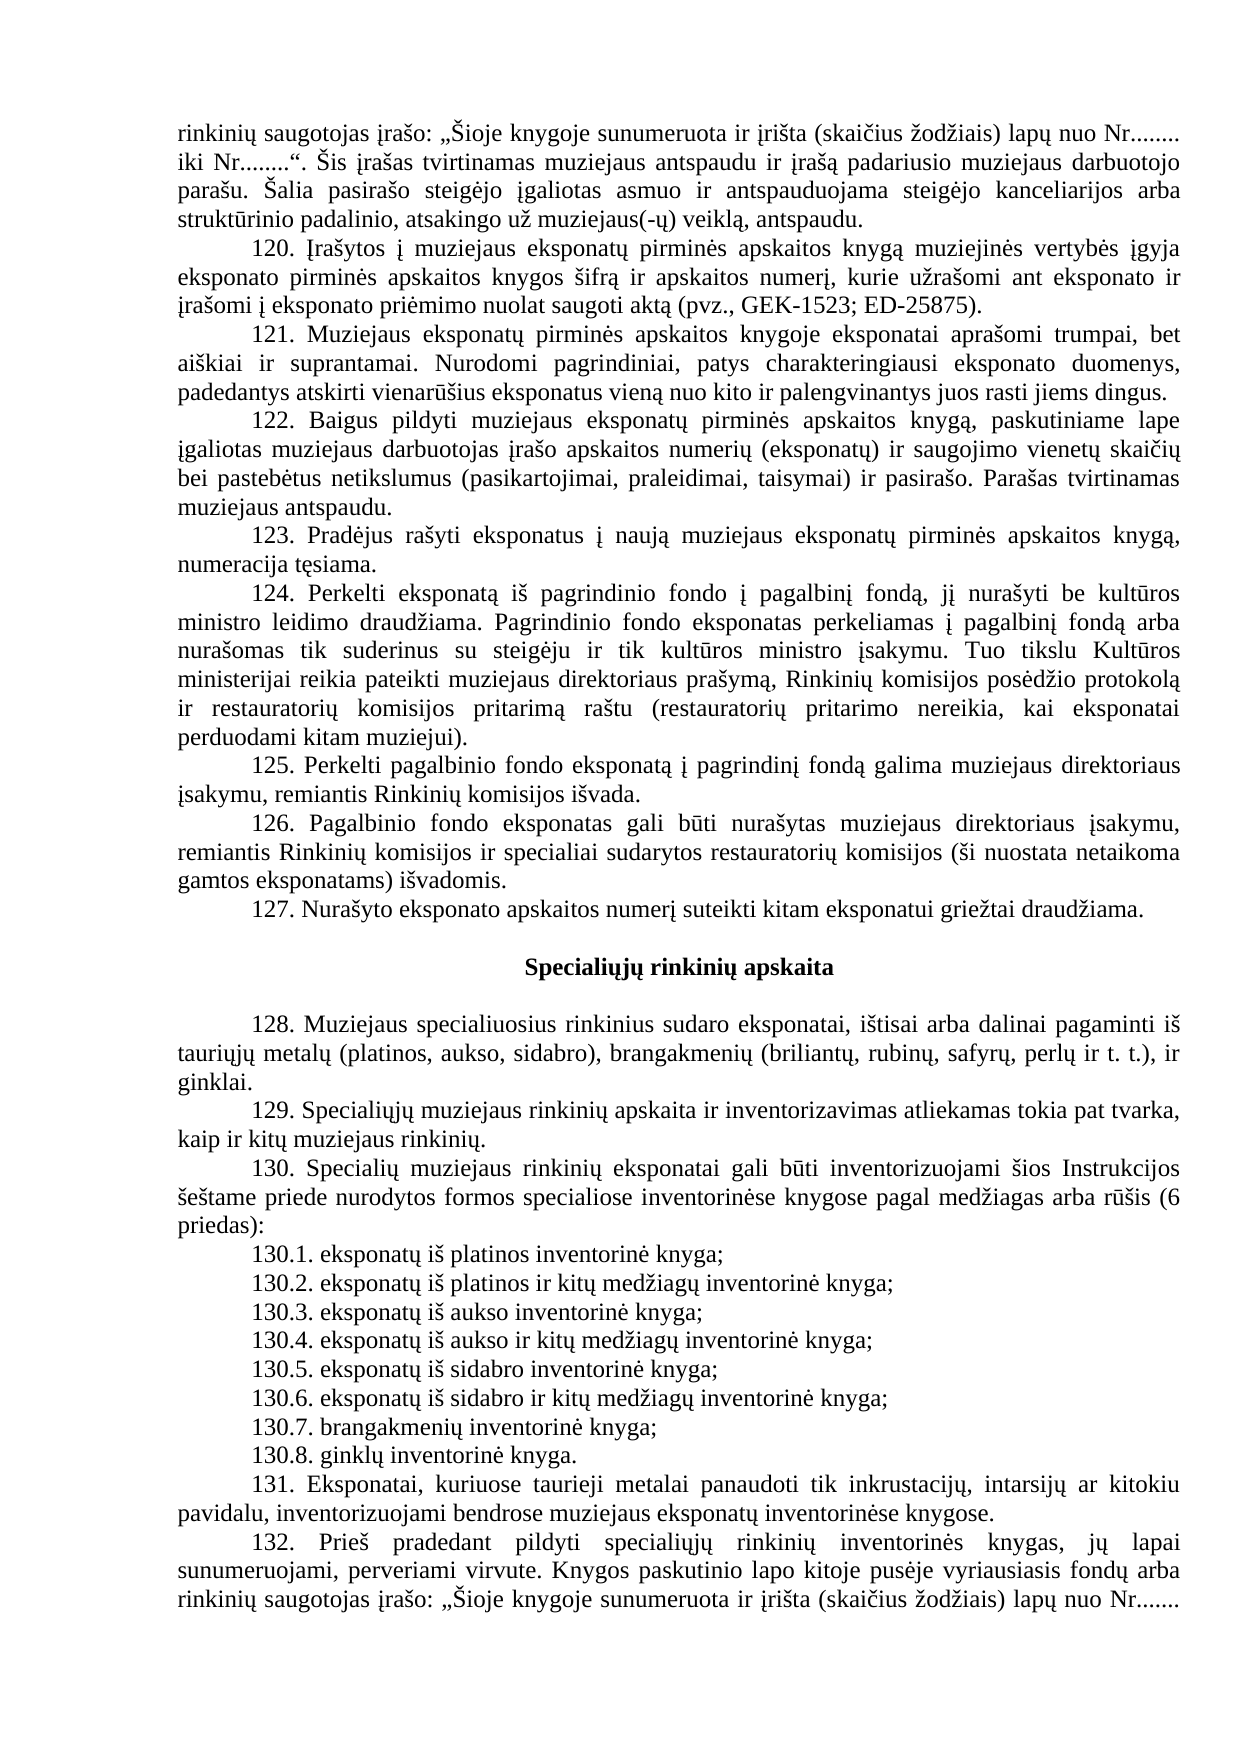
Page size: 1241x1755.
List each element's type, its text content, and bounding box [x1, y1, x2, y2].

text 130.1. eksponatų iš platinos inventorinė knyga; [177, 1239, 1181, 1268]
text 130.5. eksponatų iš sidabro inventorinė knyga; [177, 1354, 1181, 1383]
text 120. Įrašytos į muziejaus eksponatų pirminės apskaitos knygą muziejinės vertybės įgyja eksponato pirminės apskaitos knygos šifrą ir apskaitos numerį, kurie užrašomi ant eksponato ir įrašomi į eksponato priėmimo nuolat saugoti aktą (pvz., GEK-1523; ED-25875). [177, 233, 1181, 319]
text 130.2. eksponatų iš platinos ir kitų medžiagų inventorinė knyga; [177, 1268, 1181, 1297]
text 121. Muziejaus eksponatų pirminės apskaitos knygoje eksponatai aprašomi trumpai, bet aiškiai ir suprantamai. Nurodomi pagrindiniai, patys charakteringiausi eksponato duomenys, padedantys atskirti vienarūšius eksponatus vieną nuo kito ir palengvinantys juos rasti jiems dingus. [177, 319, 1181, 406]
text rinkinių saugotojas įrašo: „Šioje knygoje sunumeruota ir įrišta (skaičius žodžiais) lapų nuo Nr........ iki Nr........“. Šis įrašas tvirtinamas muziejaus antspaudu ir įrašą padariusio muziejaus darbuotojo parašu. Šalia pasirašo steigėjo įgaliotas asmuo ir antspauduojama steigėjo kanceliarijos arba struktūrinio padalinio, atsakingo už muziejaus(-ų) veiklą, antspaudu. [177, 118, 1181, 233]
text 129. Specialiųjų muziejaus rinkinių apskaita ir inventorizavimas atliekamas tokia pat tvarka, kaip ir kitų muziejaus rinkinių. [177, 1096, 1181, 1153]
text 128. Muziejaus specialiuosius rinkinius sudaro eksponatai, ištisai arba dalinai pagaminti iš tauriųjų metalų (platinos, aukso, sidabro), brangakmenių (briliantų, rubinų, safyrų, perlų ir t. t.), ir ginklai. [177, 1009, 1181, 1096]
text Specialiųjų rinkinių apskaita [177, 952, 1181, 981]
text 130.7. brangakmenių inventorinė knyga; [177, 1412, 1181, 1441]
text 127. Nurašyto eksponato apskaitos numerį suteikti kitam eksponatui griežtai draudžiama. [177, 894, 1181, 923]
text 130.6. eksponatų iš sidabro ir kitų medžiagų inventorinė knyga; [177, 1383, 1181, 1412]
text 132. Prieš pradedant pildyti specialiųjų rinkinių inventorinės knygas, jų lapai sunumeruojami, perveriami virvute. Knygos paskutinio lapo kitoje pusėje vyriausiasis fondų arba rinkinių saugotojas įrašo: „Šioje knygoje sunumeruota ir įrišta (skaičius žodžiais) lapų nuo Nr....... [177, 1527, 1181, 1613]
text 126. Pagalbinio fondo eksponatas gali būti nurašytas muziejaus direktoriaus įsakymu, remiantis Rinkinių komisijos ir specialiai sudarytos restauratorių komisijos (ši nuostata netaikoma gamtos eksponatams) išvadomis. [177, 808, 1181, 894]
text 130. Specialių muziejaus rinkinių eksponatai gali būti inventorizuojami šios Instrukcijos šeštame priede nurodytos formos specialiose inventorinėse knygose pagal medžiagas arba rūšis (6 priedas): [177, 1153, 1181, 1239]
text 131. Eksponatai, kuriuose taurieji metalai panaudoti tik inkrustacijų, intarsijų ar kitokiu pavidalu, inventorizuojami bendrose muziejaus eksponatų inventorinėse knygose. [177, 1469, 1181, 1527]
text 123. Pradėjus rašyti eksponatus į naują muziejaus eksponatų pirminės apskaitos knygą, numeracija tęsiama. [177, 521, 1181, 578]
text 125. Perkelti pagalbinio fondo eksponatą į pagrindinį fondą galima muziejaus direktoriaus įsakymu, remiantis Rinkinių komisijos išvada. [177, 751, 1181, 808]
text 130.8. ginklų inventorinė knyga. [177, 1441, 1181, 1469]
text 130.4. eksponatų iš aukso ir kitų medžiagų inventorinė knyga; [177, 1326, 1181, 1354]
text 130.3. eksponatų iš aukso inventorinė knyga; [177, 1297, 1181, 1326]
text 124. Perkelti eksponatą iš pagrindinio fondo į pagalbinį fondą, jį nurašyti be kultūros ministro leidimo draudžiama. Pagrindinio fondo eksponatas perkeliamas į pagalbinį fondą arba nurašomas tik suderinus su steigėju ir tik kultūros ministro įsakymu. Tuo tikslu Kultūros ministerijai reikia pateikti muziejaus direktoriaus prašymą, Rinkinių komisijos posėdžio protokolą ir restauratorių komisijos pritarimą raštu (restauratorių pritarimo nereikia, kai eksponatai perduodami kitam muziejui). [177, 578, 1181, 751]
text 122. Baigus pildyti muziejaus eksponatų pirminės apskaitos knygą, paskutiniame lape įgaliotas muziejaus darbuotojas įrašo apskaitos numerių (eksponatų) ir saugojimo vienetų skaičių bei pastebėtus netikslumus (pasikartojimai, praleidimai, taisymai) ir pasirašo. Parašas tvirtinamas muziejaus antspaudu. [177, 406, 1181, 521]
